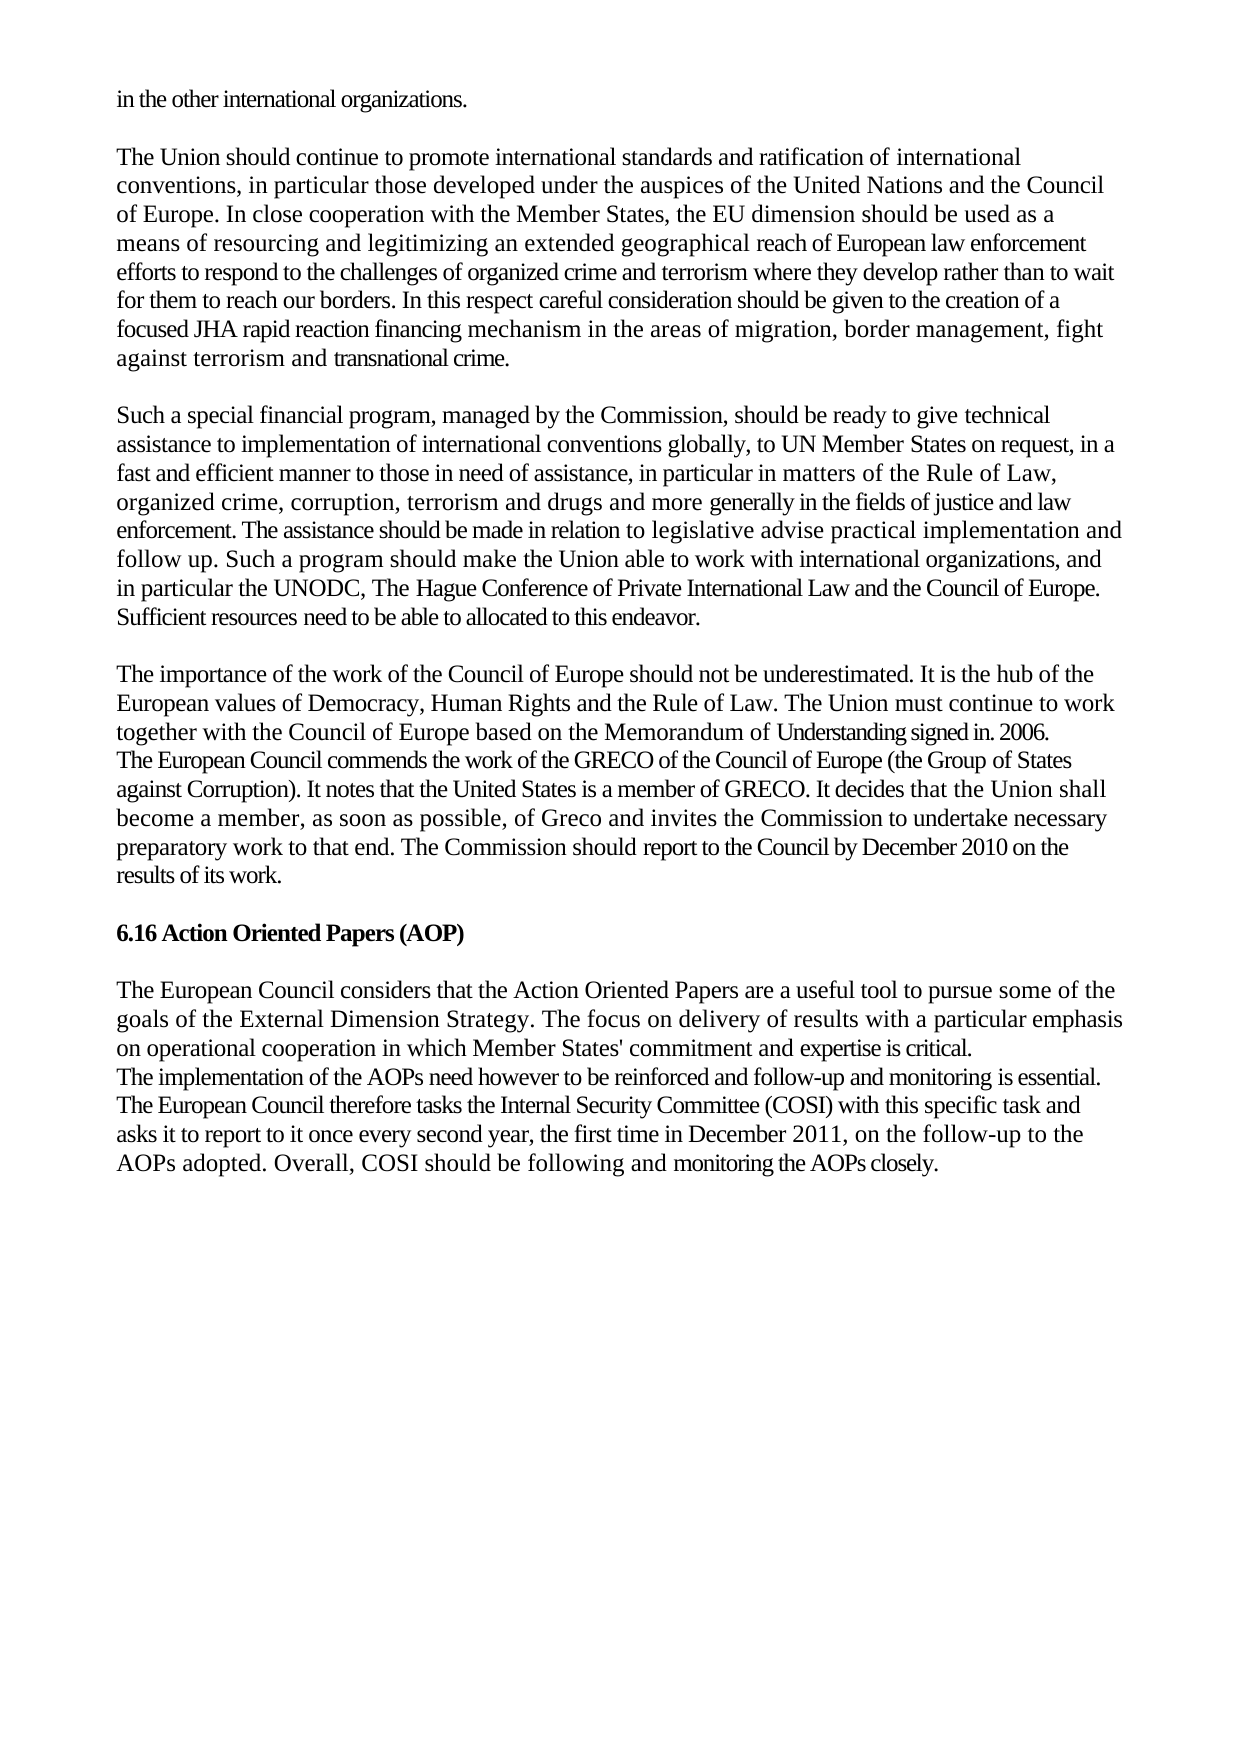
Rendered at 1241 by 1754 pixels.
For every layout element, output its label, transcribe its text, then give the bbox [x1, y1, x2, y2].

text The implementation of the AOPs need however to be reinforced and follow-up and monitoring is essential. The European Council therefore tasks the Internal Security Committee (COSI) with this specific task and asks it to report to it once every second year, the first time in December 2011, on the follow-up to the AOPs adopted. Overall, COSI should be following and monitoring the AOPs closely. [116, 1062, 1124, 1177]
text The importance of the work of the Council of Europe should not be underestimated. It is the hub of the European values of Democracy, Human Rights and the Rule of Law. The Union must continue to work together with the Council of Europe based on the Memorandum of Understanding signed in. 2006. [116, 659, 1124, 745]
text The European Council considers that the Action Oriented Papers are a useful tool to pursue some of the goals of the External Dimension Strategy. The focus on delivery of results with a particular emphasis on operational cooperation in which Member States' commitment and expertise is critical. [116, 975, 1124, 1062]
text The Union should continue to promote international standards and ratification of international conventions, in particular those developed under the auspices of the United Nations and the Council of Europe. In close cooperation with the Member States, the EU dimension should be used as a means of resourcing and legitimizing an extended geographical reach of European law enforcement efforts to respond to the challenges of organized crime and terrorism where they develop rather than to wait for them to reach our borders. In this respect careful consideration should be given to the creation of a focused JHA rapid reaction financing mechanism in the areas of migration, border management, fight against terrorism and transnational crime. [116, 142, 1124, 372]
text in the other international organizations. [116, 84, 1124, 113]
text Such a special financial program, managed by the Commission, should be ready to give technical assistance to implementation of international conventions globally, to UN Member States on request, in a fast and efficient manner to those in need of assistance, in particular in matters of the Rule of Law, organized crime, corruption, terrorism and drugs and more generally in the fields of justice and law enforcement. The assistance should be made in relation to legislative advise practical implementation and follow up. Such a program should make the Union able to work with international organizations, and in particular the UNODC, The Hague Conference of Private International Law and the Council of Europe. Sufficient resources need to be able to allocated to this endeavor. [116, 400, 1124, 630]
text The European Council commends the work of the GRECO of the Council of Europe (the Group of States against Corruption). It notes that the United States is a member of GRECO. It decides that the Union shall become a member, as soon as possible, of Greco and invites the Commission to undertake necessary preparatory work to that end. The Commission should report to the Council by December 2010 on the results of its work. [116, 745, 1124, 889]
text 6.16 Action Oriented Papers (AOP) [116, 918, 1124, 947]
